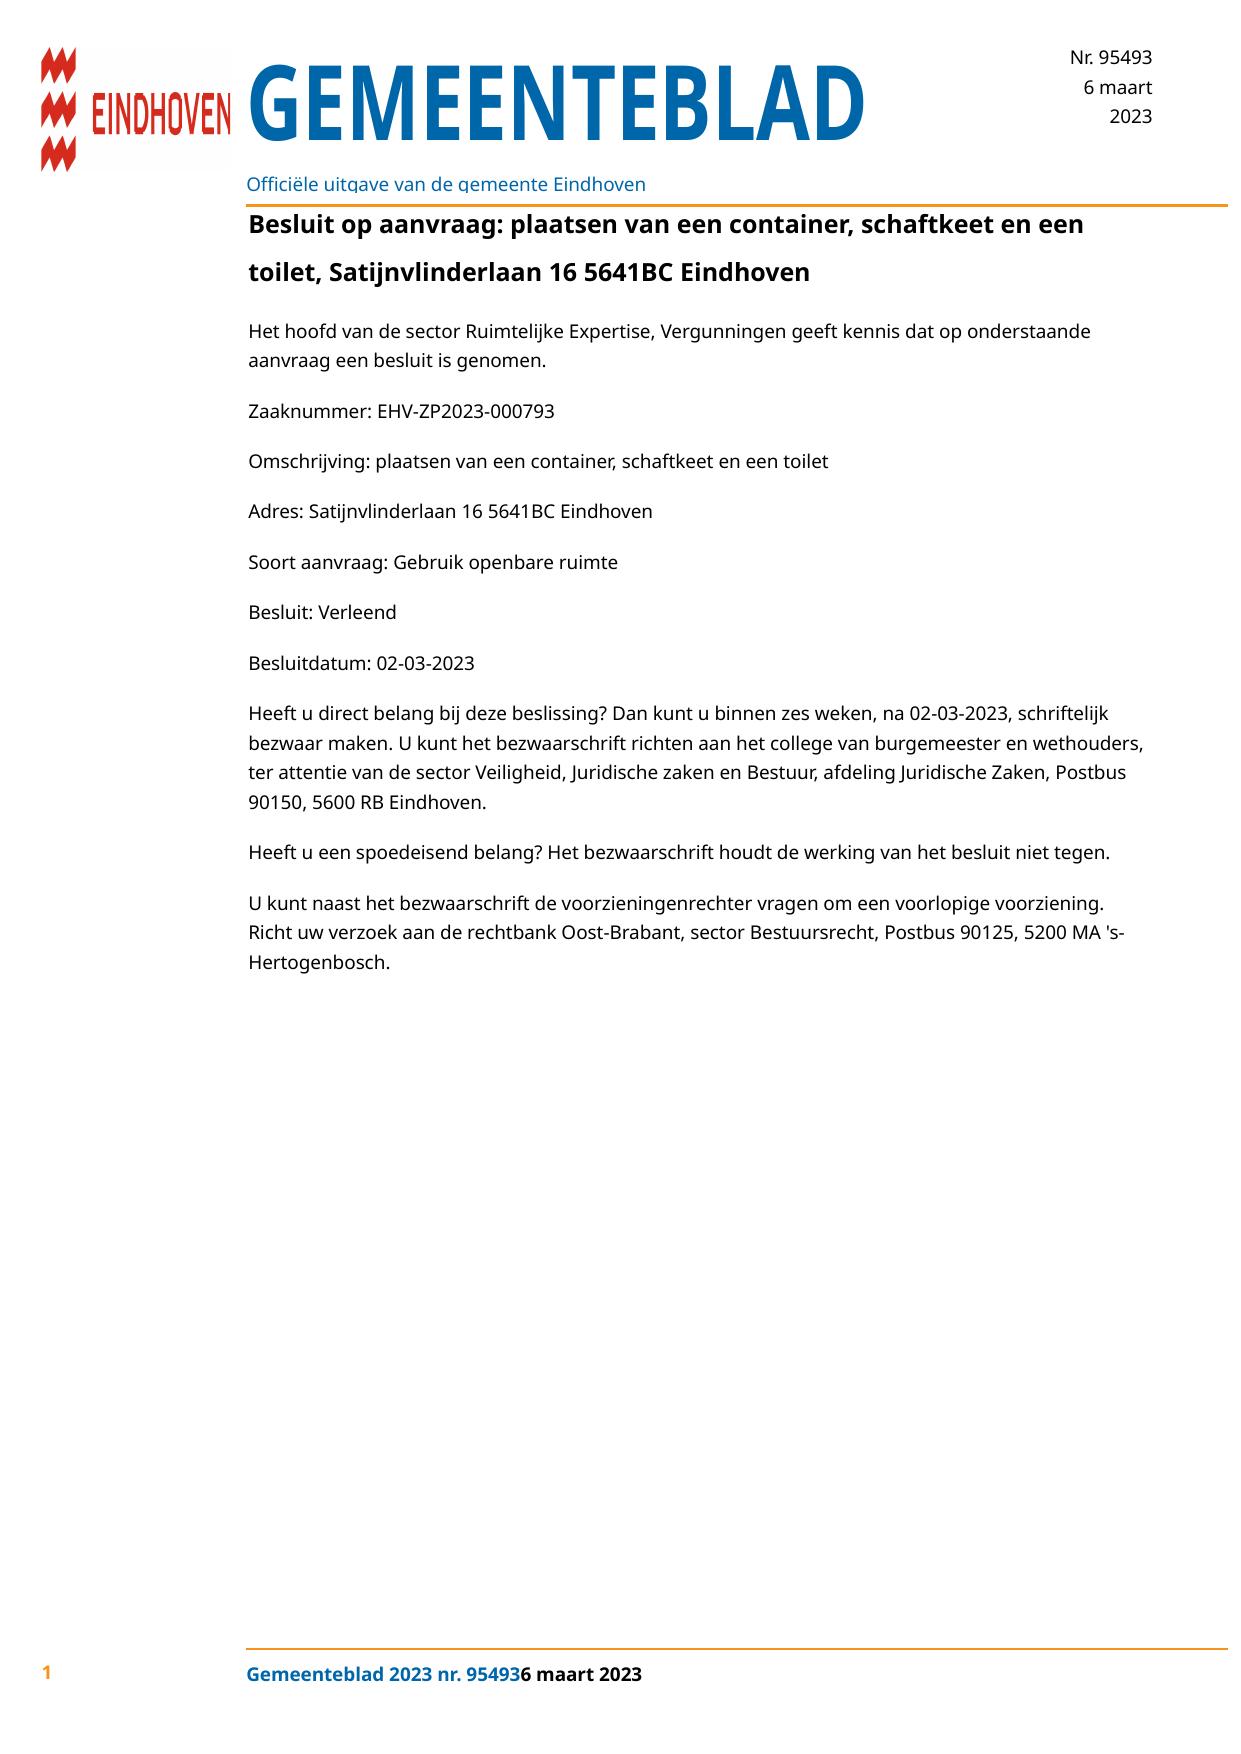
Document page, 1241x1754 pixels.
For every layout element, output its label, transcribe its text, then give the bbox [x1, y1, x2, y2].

text Besluitdatum: 02-03-2023 [248, 650, 1152, 676]
text Omschrijving: plaatsen van een container, schaftkeet en een toilet [248, 448, 1152, 474]
text Zaaknummer: EHV-ZP2023-000793 [248, 398, 1152, 424]
text Soort aanvraag: Gebruik openbare ruimte [248, 549, 1152, 575]
text Besluit op aanvraag: plaatsen van een container, schaftkeet en een toilet, Satijnvlinderlaan 16 5641BC Eindhoven [248, 207, 1152, 288]
text Adres: Satijnvlinderlaan 16 5641BC Eindhoven [248, 499, 1152, 524]
text Het hoofd van de sector Ruimtelijke Expertise, Vergunningen geeft kennis dat op onderstaande aanvraag een besluit is genomen. [248, 318, 1152, 373]
text Heeft u een spoedeisend belang? Het bezwaarschrift houdt de werking van het besluit niet tegen. [248, 839, 1152, 865]
text U kunt naast het bezwaarschrift de voorzieningenrechter vragen om een voorlopige voorziening. Richt uw verzoek aan de rechtbank Oost-Brabant, sector Bestuursrecht, Postbus 90125, 5200 MA 's-Hertogenbosch. [248, 890, 1152, 975]
text Besluit: Verleend [248, 599, 1152, 625]
text Heeft u direct belang bij deze beslissing? Dan kunt u binnen zes weken, na 02-03-2023, schriftelijk bezwaar maken. U kunt het bezwaarschrift richten aan het college van burgemeester en wethouders, ter attentie van de sector Veiligheid, Juridische zaken en Bestuur, afdeling Juridische Zaken, Postbus 90150, 5600 RB Eindhoven. [248, 700, 1152, 815]
picture [41, 47, 231, 172]
